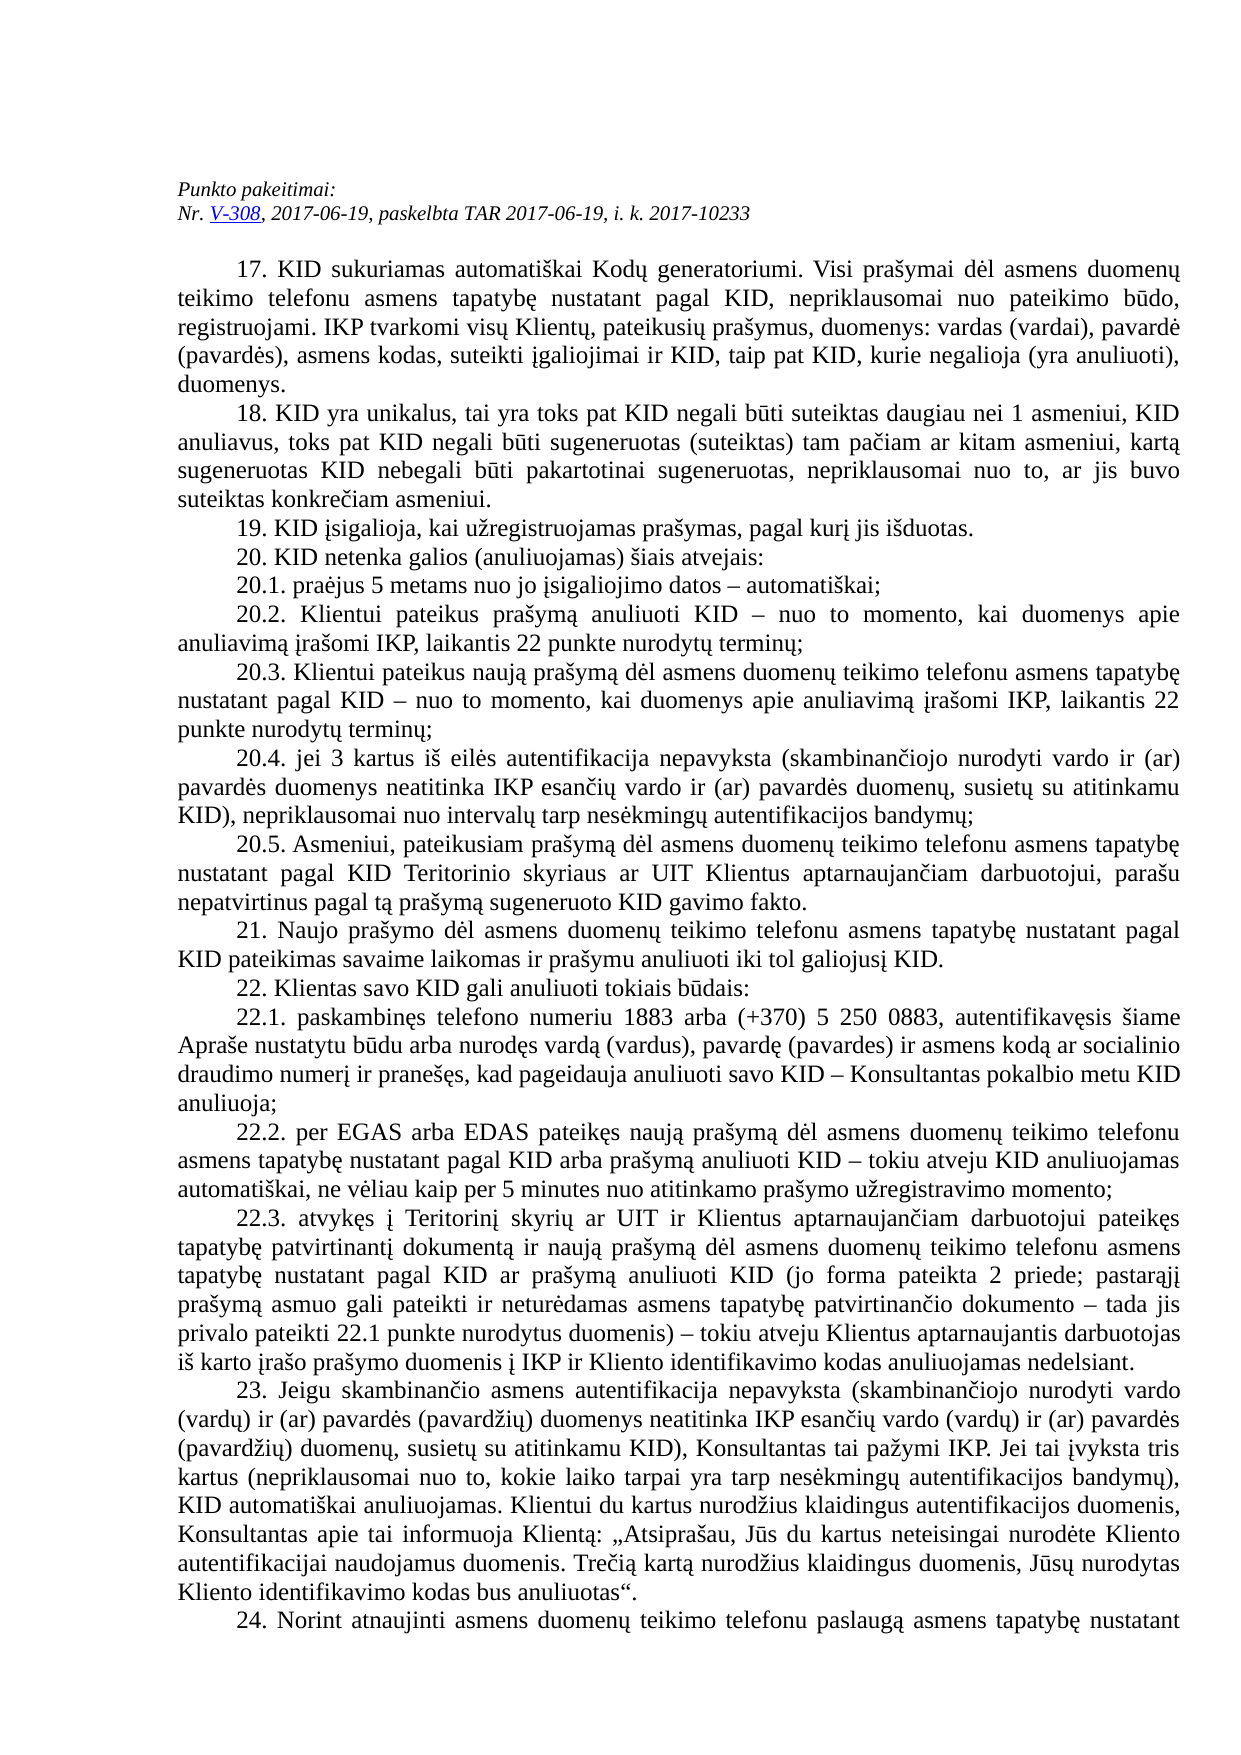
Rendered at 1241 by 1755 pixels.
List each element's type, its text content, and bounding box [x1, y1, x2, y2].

text 20.2. Klientui pateikus prašymą anuliuoti KID – nuo to momento, kai duomenys apie anuliavimą įrašomi IKP, laikantis 22 punkte nurodytų terminų; [177, 599, 1181, 657]
text 23. Jeigu skambinančio asmens autentifikacija nepavyksta (skambinančiojo nurodyti vardo (vardų) ir (ar) pavardės (pavardžių) duomenys neatitinka IKP esančių vardo (vardų) ir (ar) pavardės (pavardžių) duomenų, susietų su atitinkamu KID), Konsultantas tai pažymi IKP. Jei tai įvyksta tris kartus (nepriklausomai nuo to, kokie laiko tarpai yra tarp nesėkmingų autentifikacijos bandymų), KID automatiškai anuliuojamas. Klientui du kartus nurodžius klaidingus autentifikacijos duomenis, Konsultantas apie tai informuoja Klientą: „Atsiprašau, Jūs du kartus neteisingai nurodėte Kliento autentifikacijai naudojamus duomenis. Trečią kartą nurodžius klaidingus duomenis, Jūsų nurodytas Kliento identifikavimo kodas bus anuliuotas“. [177, 1375, 1181, 1605]
text 19. KID įsigalioja, kai užregistruojamas prašymas, pagal kurį jis išduotas. [177, 513, 1181, 542]
text 21. Naujo prašymo dėl asmens duomenų teikimo telefonu asmens tapatybę nustatant pagal KID pateikimas savaime laikomas ir prašymu anuliuoti iki tol galiojusį KID. [177, 915, 1181, 973]
text 17. KID sukuriamas automatiškai Kodų generatoriumi. Visi prašymai dėl asmens duomenų teikimo telefonu asmens tapatybę nustatant pagal KID, nepriklausomai nuo pateikimo būdo, registruojami. IKP tvarkomi visų Klientų, pateikusių prašymus, duomenys: vardas (vardai), pavardė (pavardės), asmens kodas, suteikti įgaliojimai ir KID, taip pat KID, kurie negalioja (yra anuliuoti), duomenys. [177, 254, 1181, 398]
text 18. KID yra unikalus, tai yra toks pat KID negali būti suteiktas daugiau nei 1 asmeniui, KID anuliavus, toks pat KID negali būti sugeneruotas (suteiktas) tam pačiam ar kitam asmeniui, kartą sugeneruotas KID nebegali būti pakartotinai sugeneruotas, nepriklausomai nuo to, ar jis buvo suteiktas konkrečiam asmeniui. [177, 398, 1181, 513]
text 20.4. jei 3 kartus iš eilės autentifikacija nepavyksta (skambinančiojo nurodyti vardo ir (ar) pavardės duomenys neatitinka IKP esančių vardo ir (ar) pavardės duomenų, susietų su atitinkamu KID), nepriklausomai nuo intervalų tarp nesėkmingų autentifikacijos bandymų; [177, 743, 1181, 829]
text 20.3. Klientui pateikus naują prašymą dėl asmens duomenų teikimo telefonu asmens tapatybę nustatant pagal KID – nuo to momento, kai duomenys apie anuliavimą įrašomi IKP, laikantis 22 punkte nurodytų terminų; [177, 657, 1181, 743]
text 20. KID netenka galios (anuliuojamas) šiais atvejais: [177, 542, 1181, 570]
text Punkto pakeitimai: [177, 177, 1181, 201]
text 20.1. praėjus 5 metams nuo jo įsigaliojimo datos – automatiškai; [177, 570, 1181, 599]
text 22.1. paskambinęs telefono numeriu 1883 arba (+370) 5 250 0883, autentifikavęsis šiame Apraše nustatytu būdu arba nurodęs vardą (vardus), pavardę (pavardes) ir asmens kodą ar socialinio draudimo numerį ir pranešęs, kad pageidauja anuliuoti savo KID – Konsultantas pokalbio metu KID anuliuoja; [177, 1002, 1181, 1117]
text Nr. V-308, 2017-06-19, paskelbta TAR 2017-06-19, i. k. 2017-10233 [177, 201, 1181, 225]
text 24. Norint atnaujinti asmens duomenų teikimo telefonu paslaugą asmens tapatybę nustatant [177, 1605, 1181, 1634]
text 20.5. Asmeniui, pateikusiam prašymą dėl asmens duomenų teikimo telefonu asmens tapatybę nustatant pagal KID Teritorinio skyriaus ar UIT Klientus aptarnaujančiam darbuotojui, parašu nepatvirtinus pagal tą prašymą sugeneruoto KID gavimo fakto. [177, 829, 1181, 915]
text 22.2. per EGAS arba EDAS pateikęs naują prašymą dėl asmens duomenų teikimo telefonu asmens tapatybę nustatant pagal KID arba prašymą anuliuoti KID – tokiu atveju KID anuliuojamas automatiškai, ne vėliau kaip per 5 minutes nuo atitinkamo prašymo užregistravimo momento; [177, 1117, 1181, 1203]
text 22. Klientas savo KID gali anuliuoti tokiais būdais: [177, 973, 1181, 1002]
text 22.3. atvykęs į Teritorinį skyrių ar UIT ir Klientus aptarnaujančiam darbuotojui pateikęs tapatybę patvirtinantį dokumentą ir naują prašymą dėl asmens duomenų teikimo telefonu asmens tapatybę nustatant pagal KID ar prašymą anuliuoti KID (jo forma pateikta 2 priede; pastarąjį prašymą asmuo gali pateikti ir neturėdamas asmens tapatybę patvirtinančio dokumento – tada jis privalo pateikti 22.1 punkte nurodytus duomenis) – tokiu atveju Klientus aptarnaujantis darbuotojas iš karto įrašo prašymo duomenis į IKP ir Kliento identifikavimo kodas anuliuojamas nedelsiant. [177, 1203, 1181, 1375]
